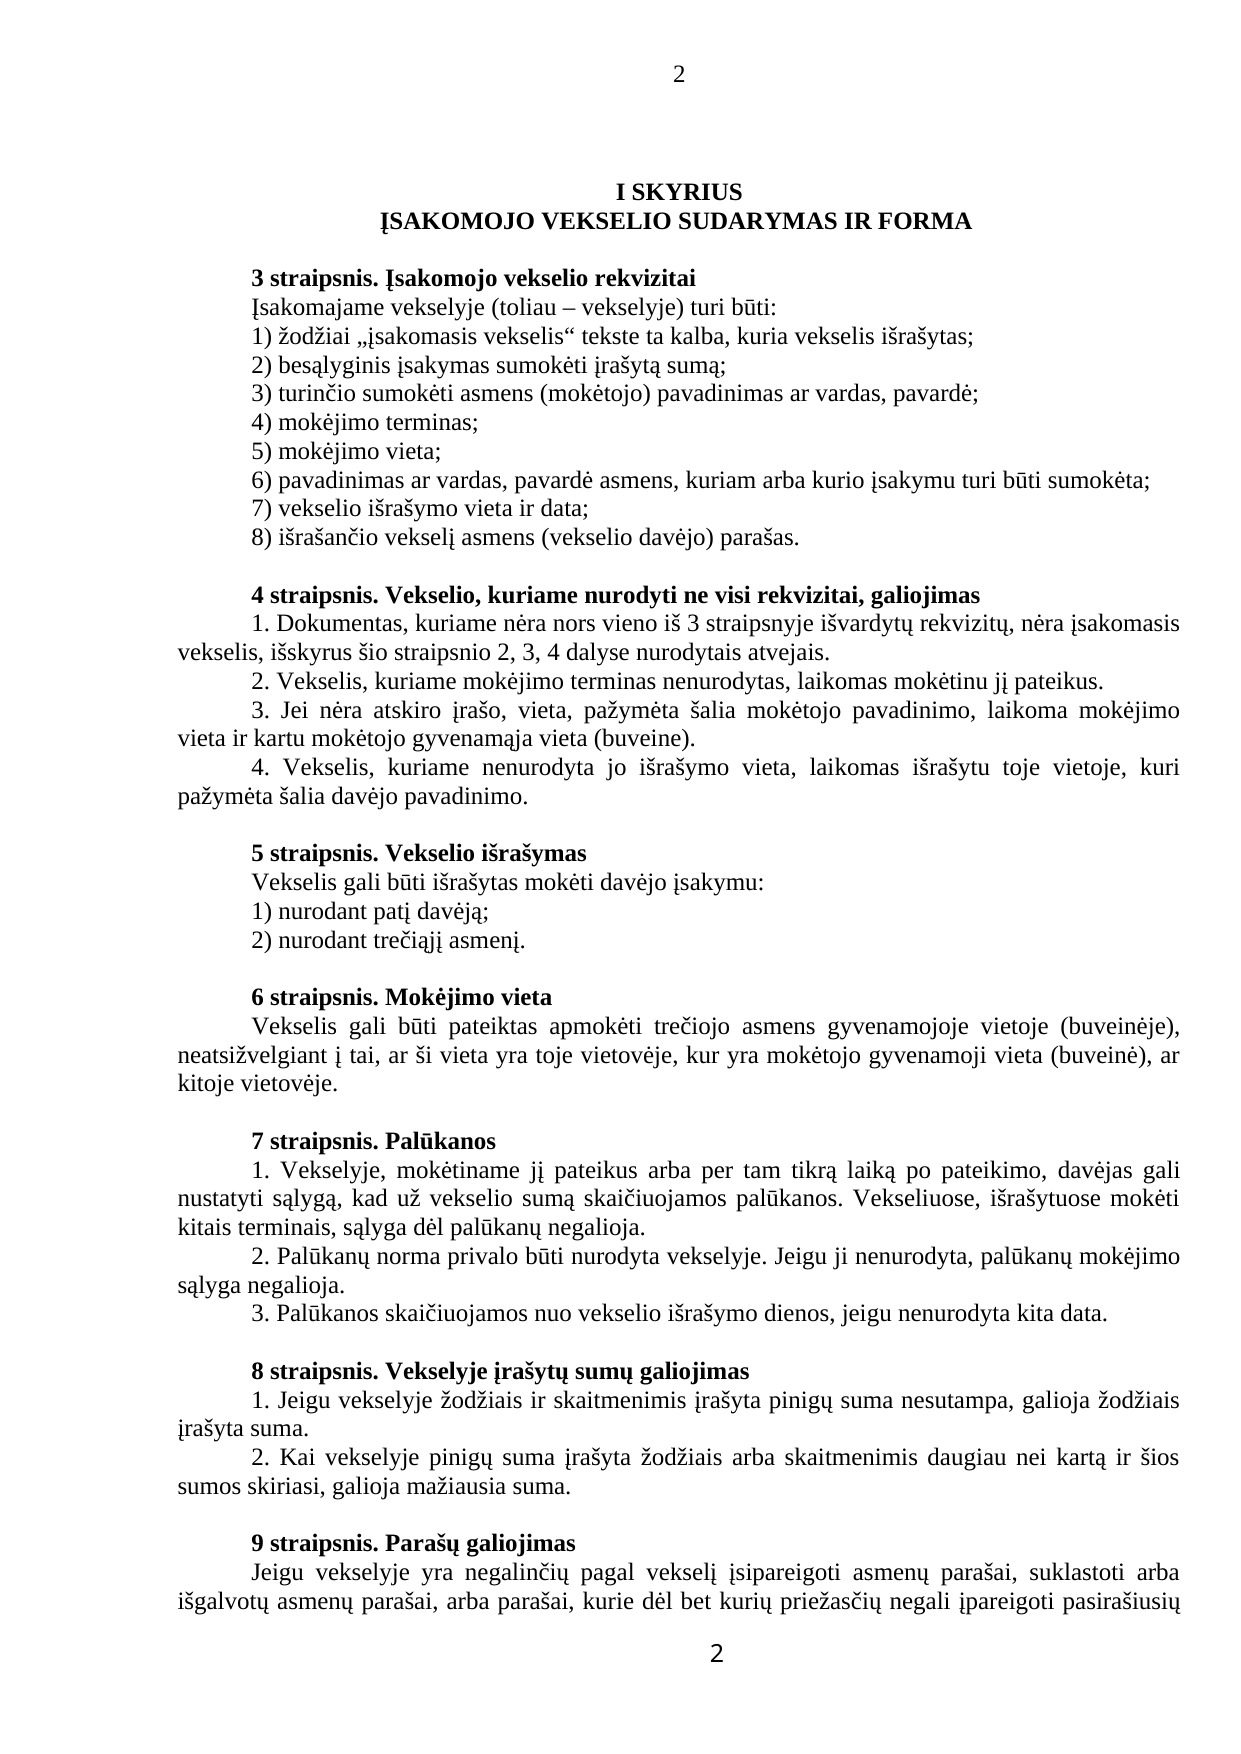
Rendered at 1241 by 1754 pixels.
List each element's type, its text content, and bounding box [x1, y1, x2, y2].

text 5 straipsnis. Vekselio išrašymas [177, 838, 1181, 867]
text 4. Vekselis, kuriame nenurodyta jo išrašymo vieta, laikomas išrašytu toje vietoje, kuri pažymėta šalia davėjo pavadinimo. [177, 752, 1181, 810]
text ĮSAKOMOJO VEKSELIO SUDARYMAS IR FORMA [177, 206, 1181, 235]
text 1) nurodant patį davėją; [177, 896, 1181, 925]
text Vekselis gali būti pateiktas apmokėti trečiojo asmens gyvenamojoje vietoje (buveinėje), neatsižvelgiant į tai, ar ši vieta yra toje vietovėje, kur yra mokėtojo gyvenamoji vieta (buveinė), ar kitoje vietovėje. [177, 1011, 1181, 1097]
text 2) nurodant trečiąjį asmenį. [177, 925, 1181, 953]
text 3. Palūkanos skaičiuojamos nuo vekselio išrašymo dienos, jeigu nenurodyta kita data. [177, 1298, 1181, 1327]
text 8) išrašančio vekselį asmens (vekselio davėjo) parašas. [177, 522, 1181, 551]
text I SKYRIUS [177, 177, 1181, 206]
text 4) mokėjimo terminas; [177, 407, 1181, 436]
text 6 straipsnis. Mokėjimo vieta [177, 982, 1181, 1011]
text 8 straipsnis. Vekselyje įrašytų sumų galiojimas [177, 1356, 1181, 1385]
text 2. Palūkanų norma privalo būti nurodyta vekselyje. Jeigu ji nenurodyta, palūkanų mokėjimo sąlyga negalioja. [177, 1241, 1181, 1298]
text 2. Vekselis, kuriame mokėjimo terminas nenurodytas, laikomas mokėtinu jį pateikus. [177, 666, 1181, 695]
text 9 straipsnis. Parašų galiojimas [177, 1528, 1181, 1557]
text 4 straipsnis. Vekselio, kuriame nurodyti ne visi rekvizitai, galiojimas [177, 580, 1181, 608]
text 5) mokėjimo vieta; [177, 436, 1181, 465]
text 1. Dokumentas, kuriame nėra nors vieno iš 3 straipsnyje išvardytų rekvizitų, nėra įsakomasis vekselis, išskyrus šio straipsnio 2, 3, 4 dalyse nurodytais atvejais. [177, 608, 1181, 666]
text 3 straipsnis. Įsakomojo vekselio rekvizitai [177, 263, 1181, 292]
text 6) pavadinimas ar vardas, pavardė asmens, kuriam arba kurio įsakymu turi būti sumokėta; [177, 465, 1181, 493]
text 3. Jei nėra atskiro įrašo, vieta, pažymėta šalia mokėtojo pavadinimo, laikoma mokėjimo vieta ir kartu mokėtojo gyvenamąja vieta (buveine). [177, 695, 1181, 752]
text Jeigu vekselyje yra negalinčių pagal vekselį įsipareigoti asmenų parašai, suklastoti arba išgalvotų asmenų parašai, arba parašai, kurie dėl bet kurių priežasčių negali įpareigoti pasirašiusių [177, 1557, 1181, 1615]
text 2. Kai vekselyje pinigų suma įrašyta žodžiais arba skaitmenimis daugiau nei kartą ir šios sumos skiriasi, galioja mažiausia suma. [177, 1442, 1181, 1500]
text 2) besąlyginis įsakymas sumokėti įrašytą sumą; [177, 350, 1181, 378]
text Įsakomajame vekselyje (toliau – vekselyje) turi būti: [177, 292, 1181, 321]
text 1. Jeigu vekselyje žodžiais ir skaitmenimis įrašyta pinigų suma nesutampa, galioja žodžiais įrašyta suma. [177, 1385, 1181, 1442]
text 1) žodžiai „įsakomasis vekselis“ tekste ta kalba, kuria vekselis išrašytas; [177, 321, 1181, 350]
text Vekselis gali būti išrašytas mokėti davėjo įsakymu: [177, 867, 1181, 896]
text 1. Vekselyje, mokėtiname jį pateikus arba per tam tikrą laiką po pateikimo, davėjas gali nustatyti sąlygą, kad už vekselio sumą skaičiuojamos palūkanos. Vekseliuose, išrašytuose mokėti kitais terminais, sąlyga dėl palūkanų negalioja. [177, 1155, 1181, 1241]
text 3) turinčio sumokėti asmens (mokėtojo) pavadinimas ar vardas, pavardė; [177, 378, 1181, 407]
text 7) vekselio išrašymo vieta ir data; [177, 493, 1181, 522]
text 7 straipsnis. Palūkanos [177, 1126, 1181, 1155]
